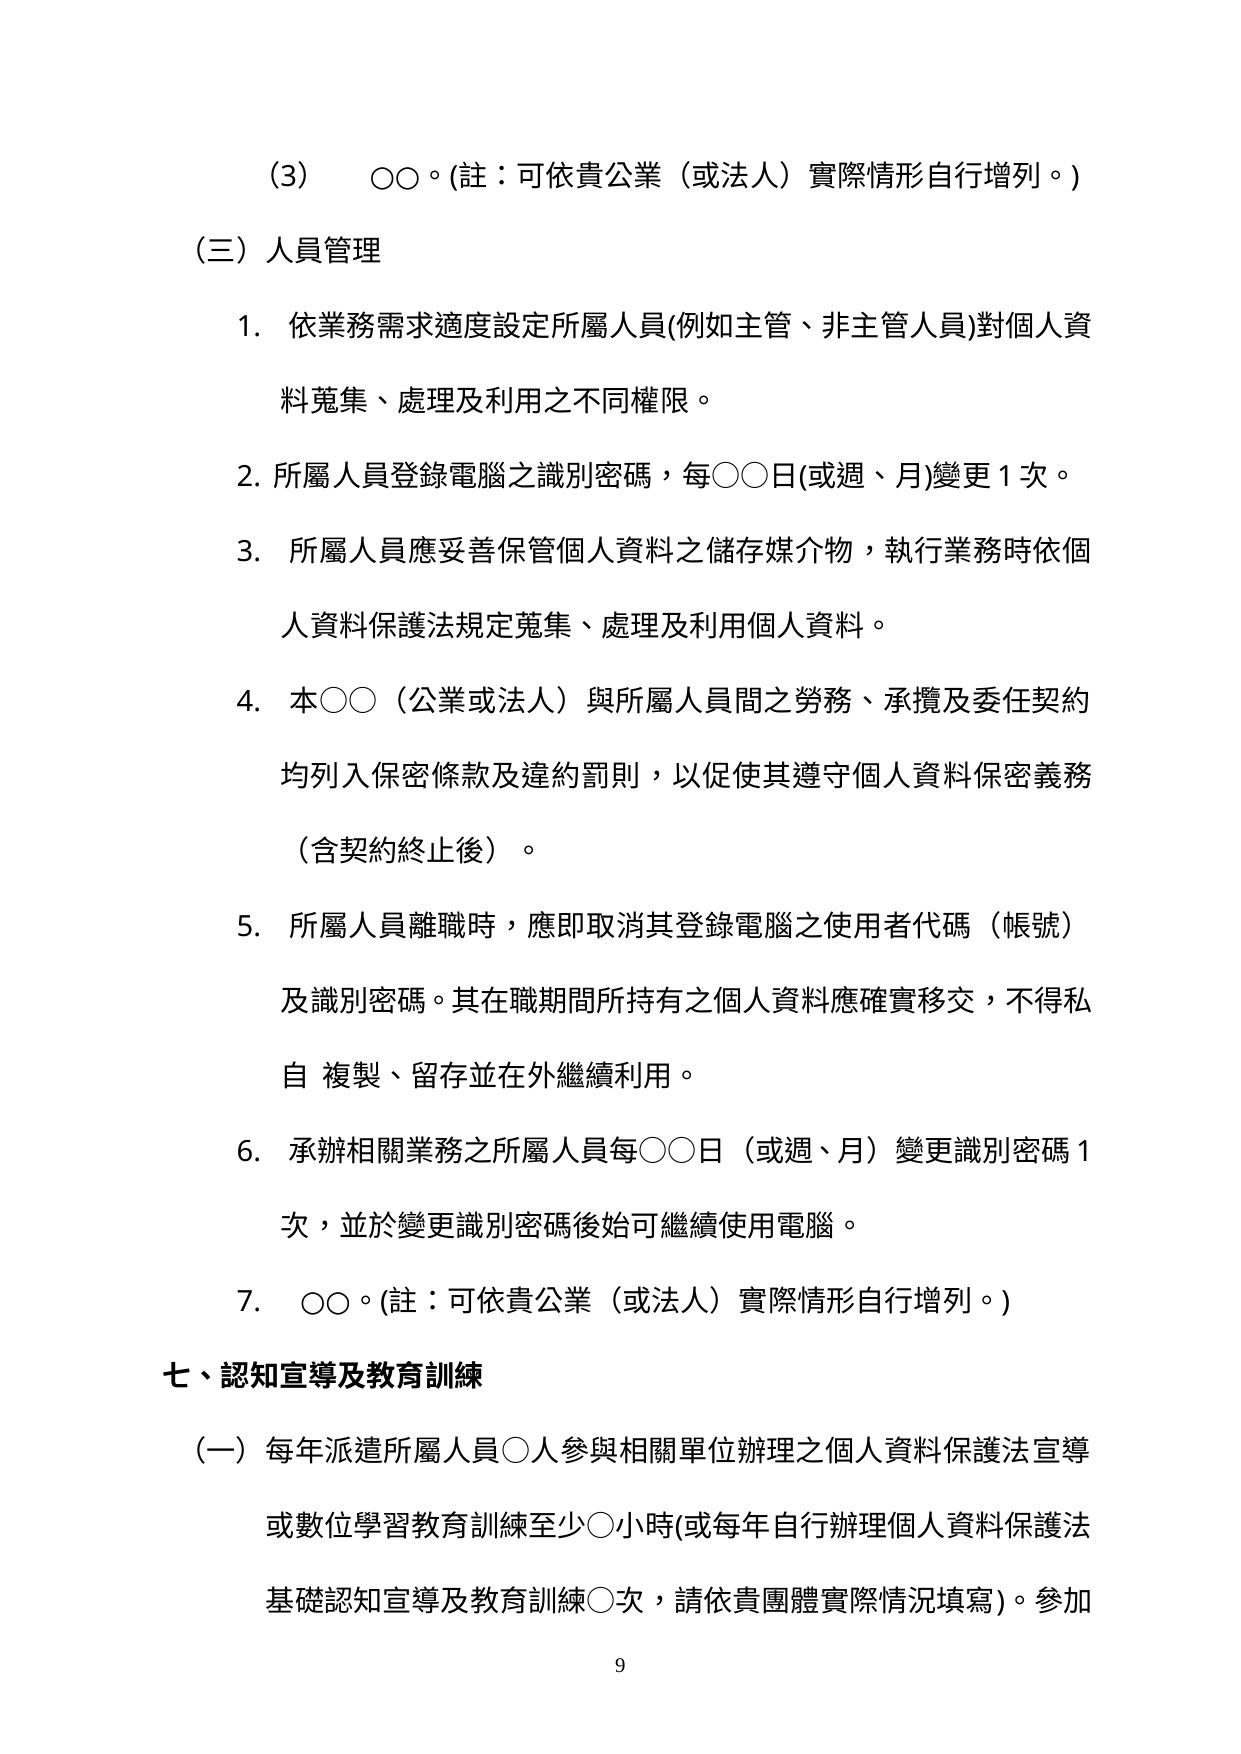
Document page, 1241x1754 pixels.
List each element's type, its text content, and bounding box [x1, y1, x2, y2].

list 所屬人員登錄電腦之識別密碼，每○○日(或週、月)變更1次。 [236, 436, 1092, 511]
list 所屬人員離職時，應即取消其登錄電腦之使用者代碼（帳號）及識別密碼。其在職期間所持有之個人資料應確實移交，不得私自 複製、留存並在外繼續利用。 [236, 886, 1092, 1111]
list 所屬人員應妥善保管個人資料之儲存媒介物，執行業務時依個人資料保護法規定蒐集、處理及利用個人資料。 [236, 511, 1092, 661]
text （一） 每年派遣所屬人員○人參與相關單位辦理之個人資料保護法宣導或數位學習教育訓練至少○小時(或每年自行辦理個人資料保護法基礎認知宣導及教育訓練○次，請依貴團體實際情況填寫)。參加 [177, 1411, 1092, 1636]
list 承辦相關業務之所屬人員每○○日（或週、月）變更識別密碼1次，並於變更識別密碼後始可繼續使用電腦。 [236, 1111, 1092, 1261]
text 七、認知宣導及教育訓練 [148, 1336, 1092, 1411]
list ○○。(註：可依貴公業（或法人）實際情形自行增列。) [236, 1261, 1092, 1336]
subtitle （三）人員管理 [177, 211, 1092, 286]
list ○○。(註：可依貴公業（或法人）實際情形自行增列。) [251, 136, 1092, 211]
list 本○○（公業或法人）與所屬人員間之勞務、承攬及委任契約均列入保密條款及違約罰則，以促使其遵守個人資料保密義務（含契約終止後）。 [236, 661, 1092, 886]
list 依業務需求適度設定所屬人員(例如主管、非主管人員)對個人資料蒐集、處理及利用之不同權限。 [236, 286, 1092, 436]
